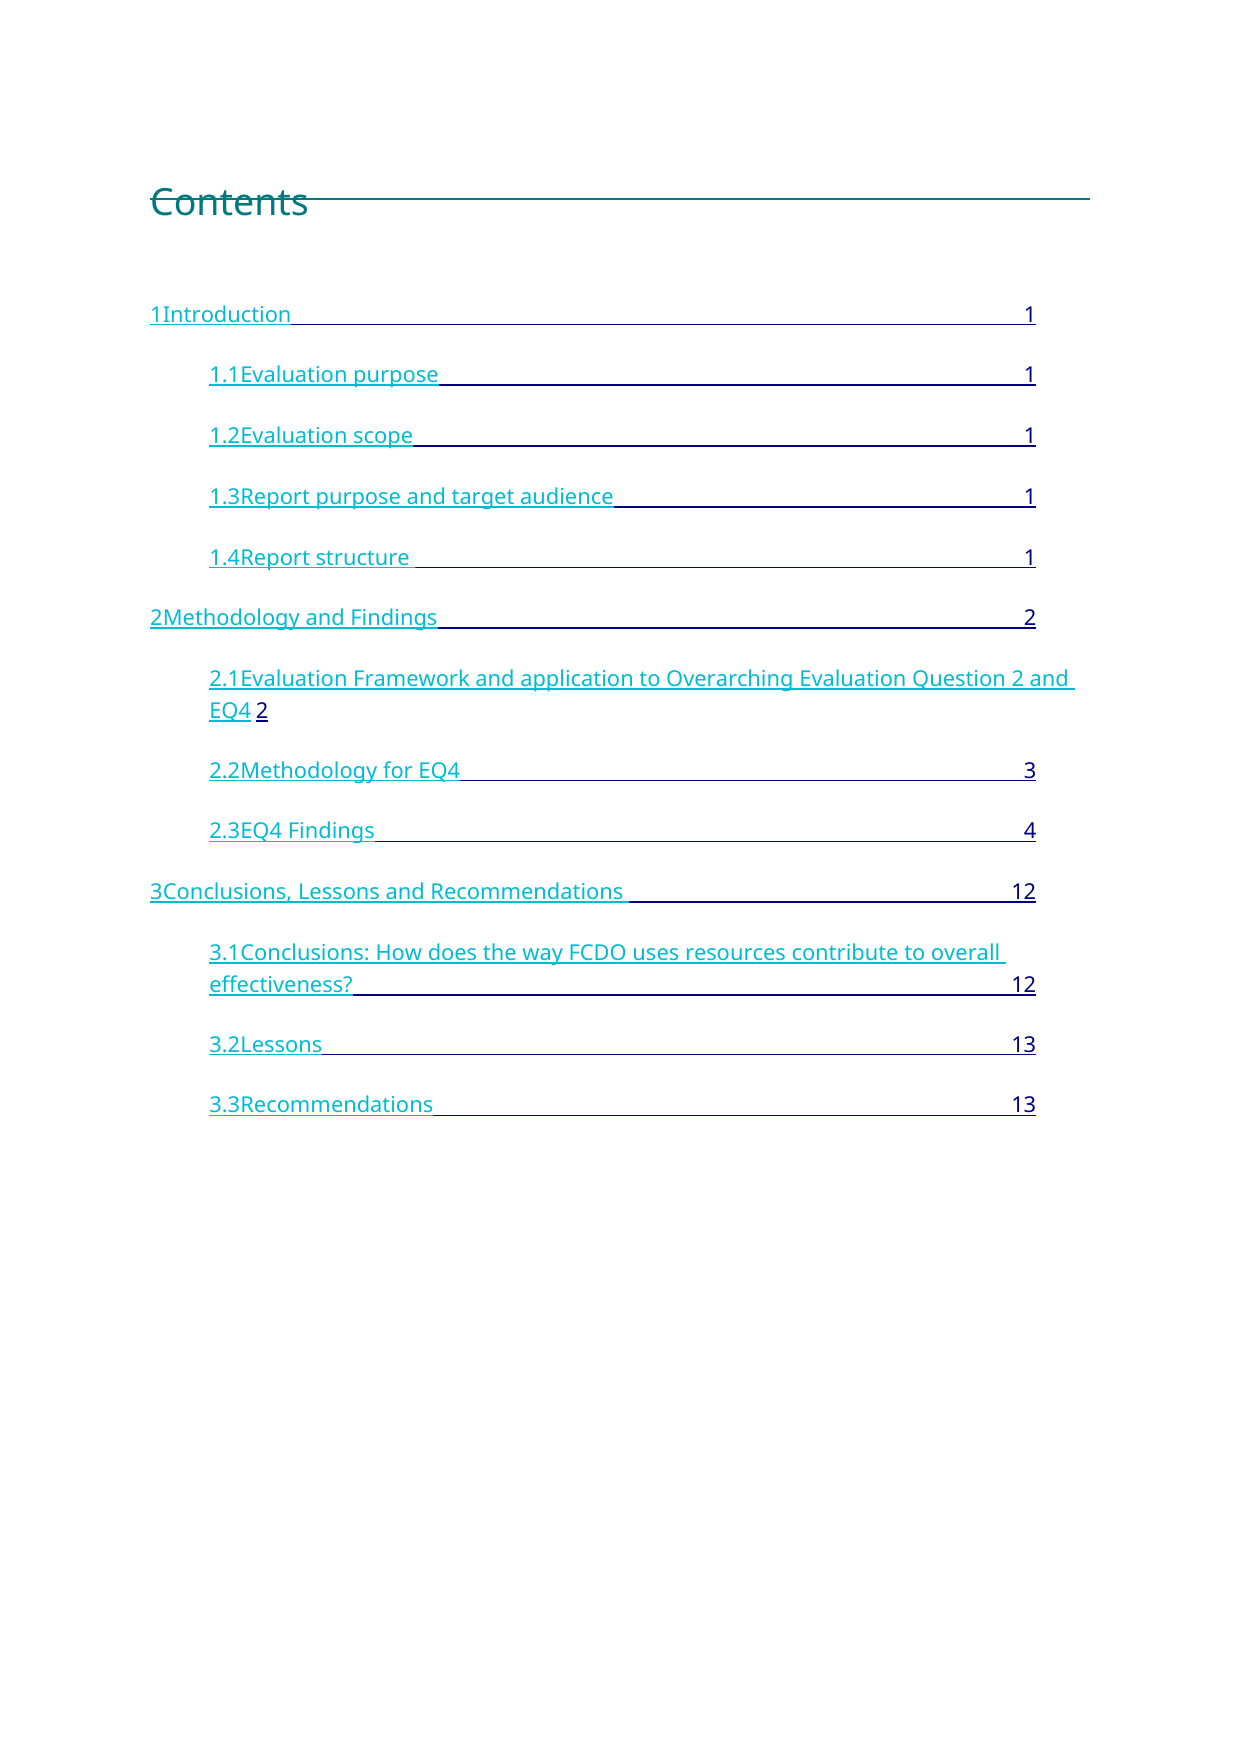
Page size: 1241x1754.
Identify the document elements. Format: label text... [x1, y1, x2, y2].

text 1.2 Evaluation scope 1 [209, 417, 1090, 451]
text 3 Conclusions, Lessons and Recommendations 12 [150, 873, 1090, 907]
text 2.2 Methodology for EQ4 3 [209, 751, 1090, 785]
text 3.1 Conclusions: How does the way FCDO uses resources contribute to overall effectiveness? 12 [209, 933, 1090, 999]
text 2.1 Evaluation Framework and application to Overarching Evaluation Question 2 and EQ4 2 [209, 659, 1090, 725]
text 1.3 Report purpose and target audience 1 [209, 477, 1090, 511]
text 3.2 Lessons 13 [209, 1025, 1090, 1059]
text 2.3 EQ4 Findings 4 [209, 812, 1090, 846]
text 3.3 Recommendations 13 [209, 1086, 1090, 1120]
subtitle Contents [150, 175, 1090, 198]
text 1.1 Evaluation purpose 1 [209, 356, 1090, 390]
text 1 Introduction 1 [150, 295, 1090, 329]
text 2 Methodology and Findings 2 [150, 599, 1090, 633]
text 1.4 Report structure 1 [209, 538, 1090, 572]
subtitle Contents [150, 200, 1090, 226]
